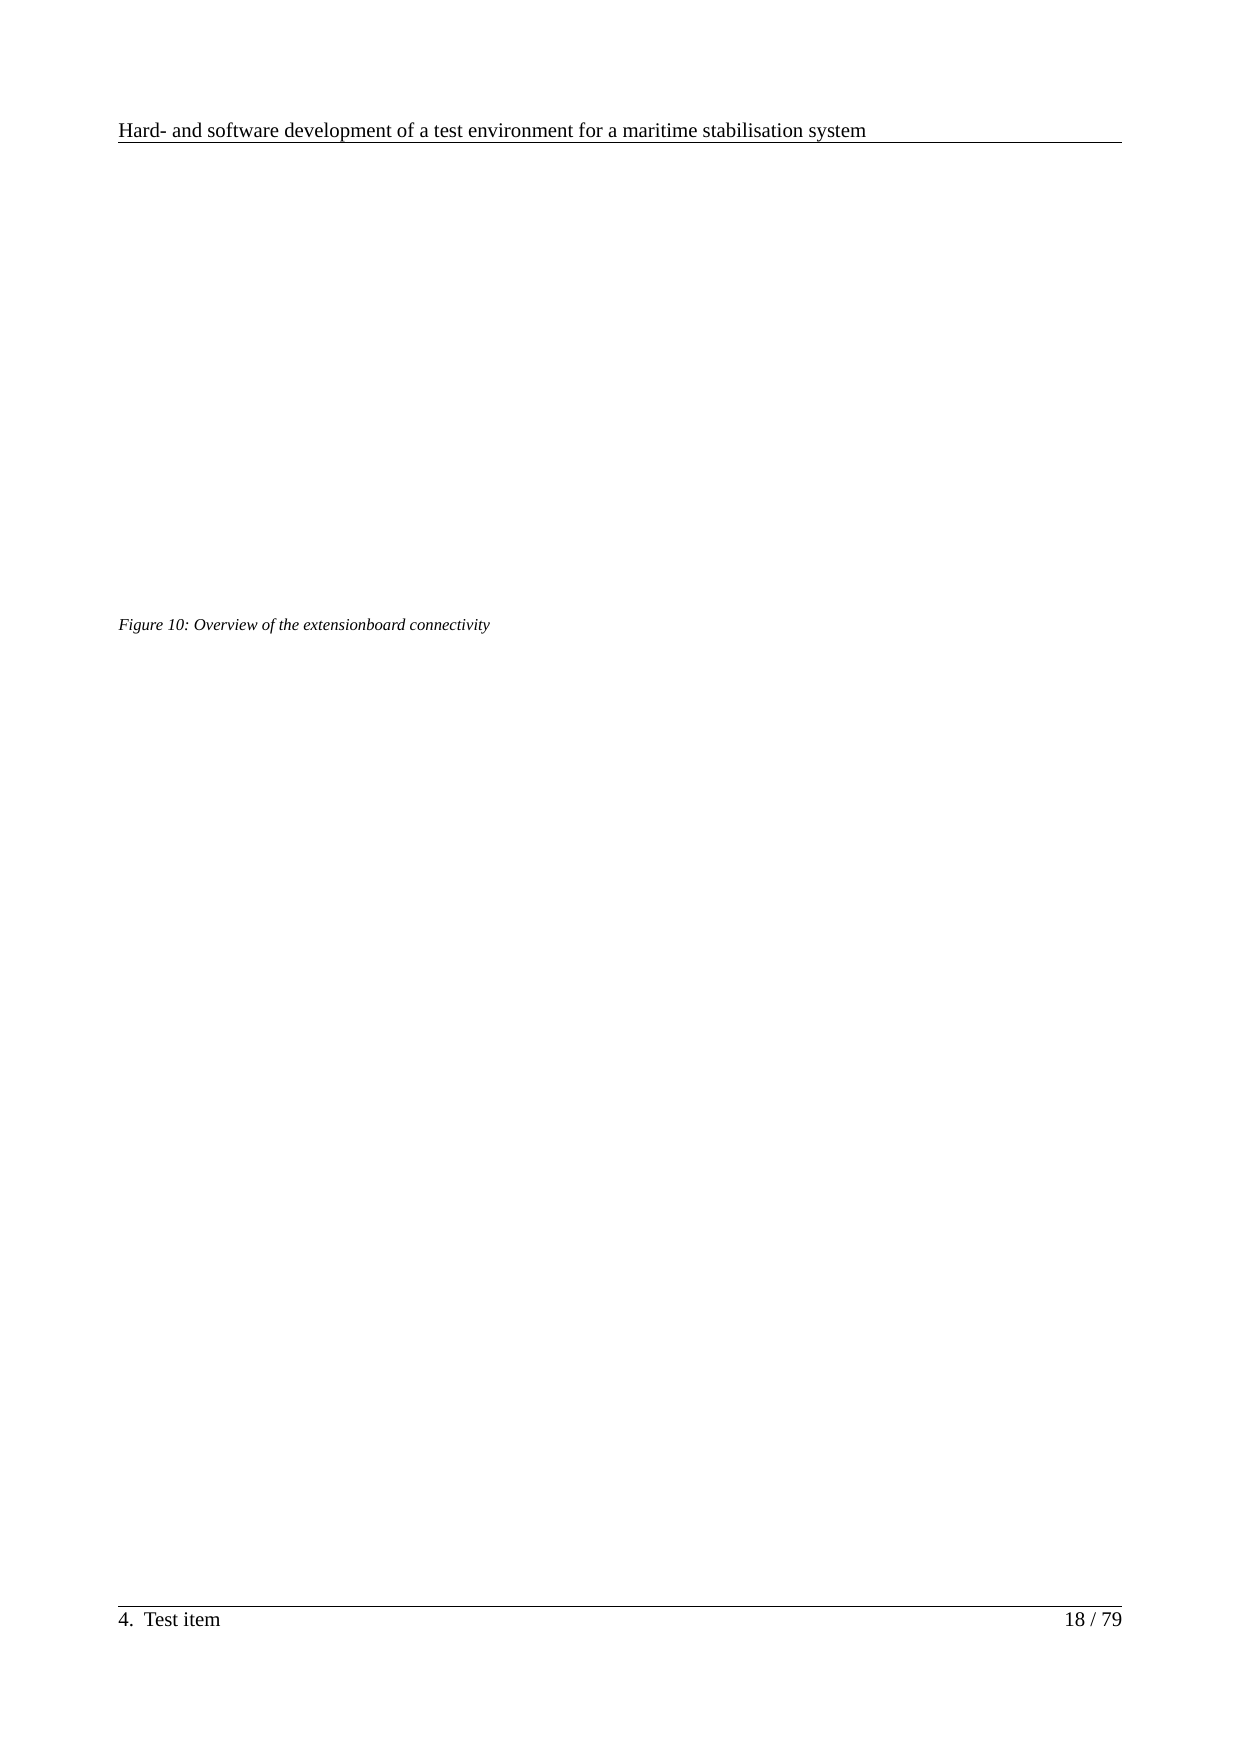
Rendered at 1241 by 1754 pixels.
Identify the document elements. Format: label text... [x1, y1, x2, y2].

text Figure 10: Overview of the extensionboard connectivity [118, 189, 1122, 634]
